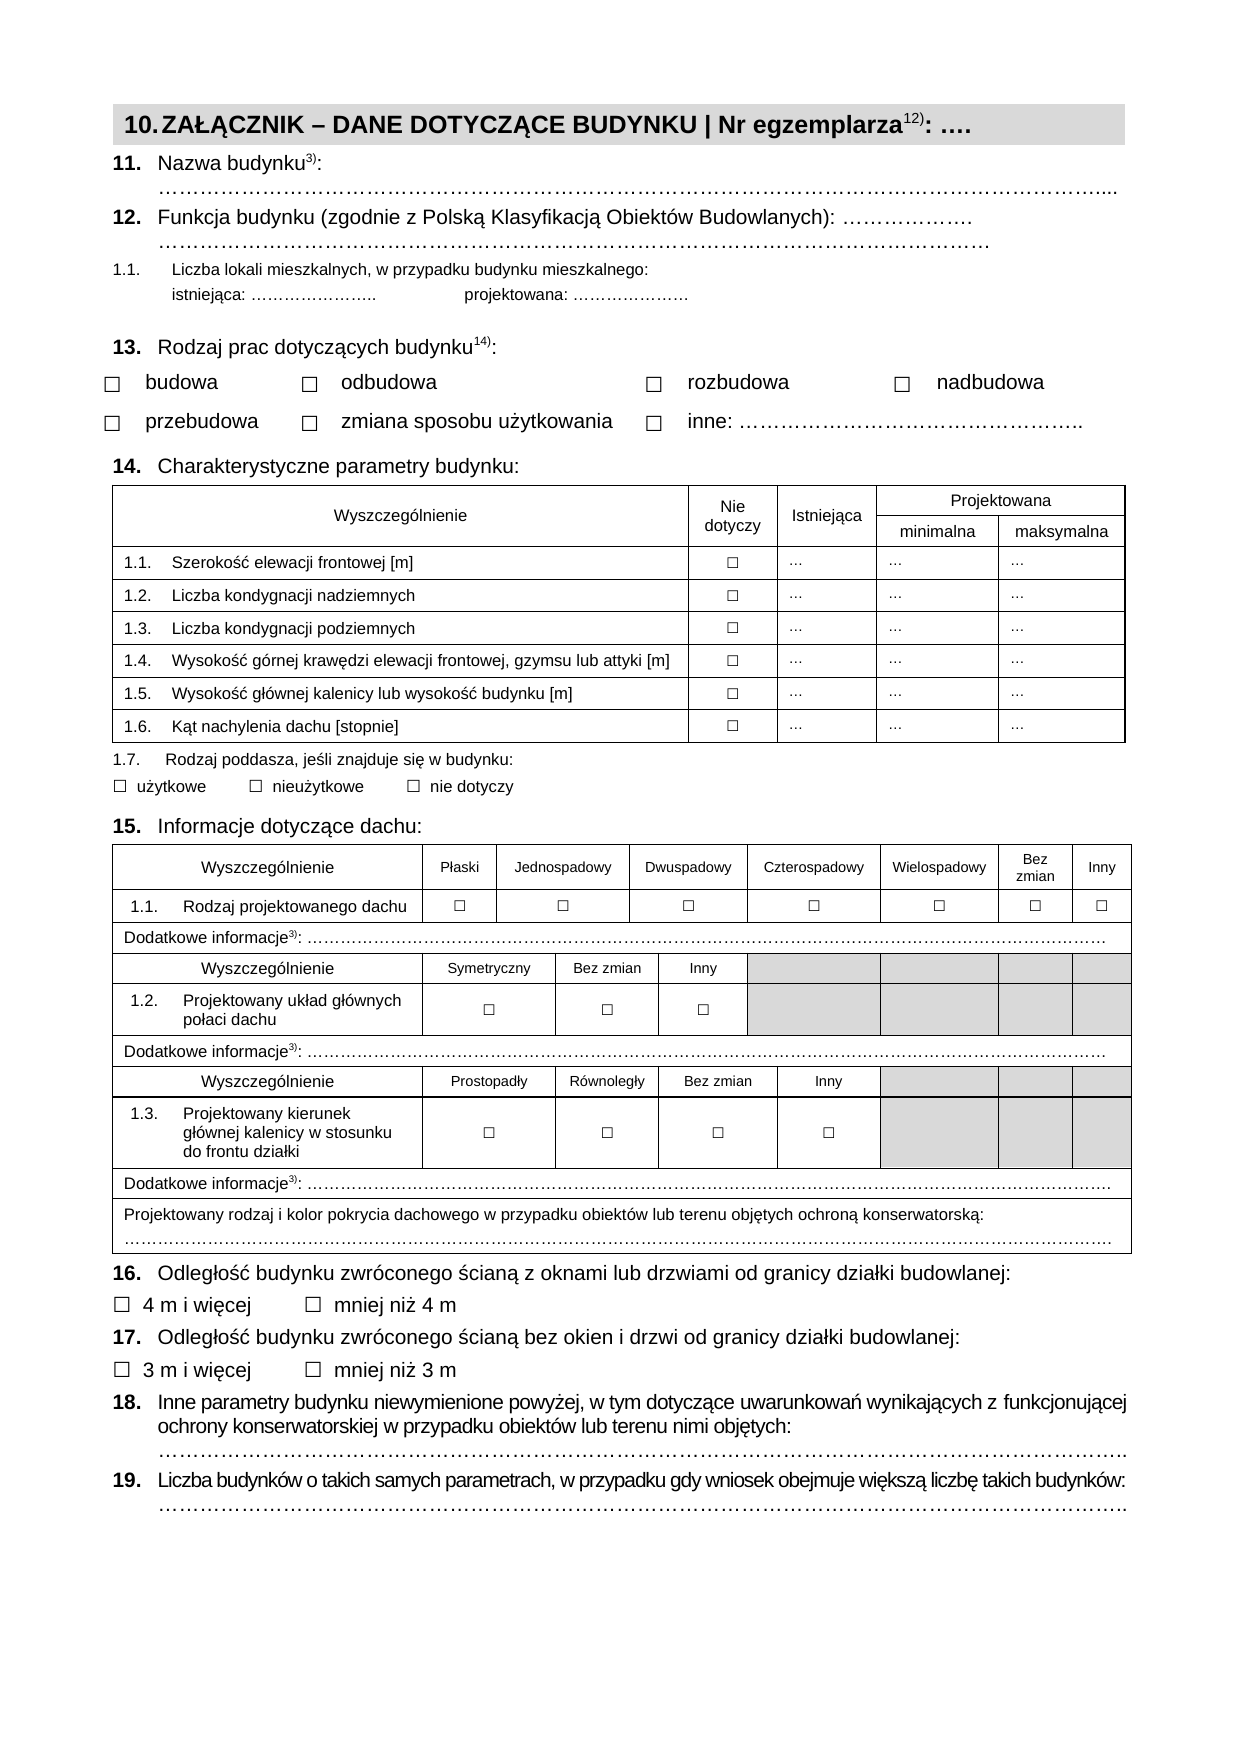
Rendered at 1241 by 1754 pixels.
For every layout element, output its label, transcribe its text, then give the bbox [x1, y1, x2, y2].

table_cell … [999, 580, 1124, 611]
table_cell … [877, 612, 998, 644]
table_cell ☐ [423, 984, 555, 1035]
table_header Nie dotyczy [689, 486, 777, 546]
table_cell ☐ [689, 547, 777, 578]
table_cell … [778, 580, 876, 611]
table_cell Wyszczególnienie [113, 954, 422, 983]
table_cell [1073, 954, 1131, 983]
table_cell ☐ [748, 890, 880, 922]
table_header Płaski [423, 845, 496, 889]
table_cell ☐ [423, 890, 496, 922]
table_cell … [877, 580, 998, 611]
table_cell Prostopadły [423, 1067, 555, 1096]
table_cell Projektowany kierunek głównej kalenicy w stosunku do frontu działki [113, 1098, 422, 1167]
table_cell … [877, 645, 998, 677]
table_cell … [877, 547, 998, 578]
table_cell ☐ [689, 645, 777, 677]
table_cell [881, 1098, 998, 1167]
table_cell [1073, 1098, 1131, 1167]
table_cell ☐ [778, 1098, 880, 1167]
table_cell Rodzaj projektowanego dachu [113, 890, 422, 922]
table_cell [999, 1098, 1072, 1167]
table_cell Kąt nachylenia dachu [stopnie] [113, 710, 688, 742]
table_cell … [999, 612, 1124, 644]
subtitle Charakterystyczne parametry budynku: [112, 454, 1128, 478]
subtitle Odległość budynku zwróconego ścianą z oknami lub drzwiami od granicy działki budowlanej: [112, 1260, 1128, 1284]
text ☐ użytkowe ☐ nieużytkowe ☐ nie dotyczy [112, 775, 1128, 797]
table_header odbudowa [341, 365, 644, 403]
table_header Jednospadowy [497, 845, 629, 889]
table_cell [748, 954, 880, 983]
table_header Dwuspadowy [630, 845, 747, 889]
table_cell Inny [659, 954, 747, 983]
table_header budowa [145, 365, 300, 403]
table_cell [881, 984, 998, 1035]
table_cell ☐ [689, 678, 777, 709]
table_header Wyszczególnienie [113, 845, 422, 889]
table_header ☐ [300, 365, 341, 403]
table_cell ☐ [423, 1098, 555, 1167]
table_cell … [999, 678, 1124, 709]
table_cell Dodatkowe informacje3): ………………………………………………………………………………………………………………………………. [113, 1169, 1131, 1198]
table_cell ☐ [689, 710, 777, 742]
text istniejąca: ………………….. projektowana: ………………… [172, 285, 1128, 304]
table_cell … [877, 678, 998, 709]
subtitle Odległość budynku zwróconego ścianą bez okien i drzwi od granicy działki budowlanej: [112, 1325, 1128, 1349]
table_cell ☐ [497, 890, 629, 922]
table_cell Bez zmian [556, 954, 658, 983]
table_cell przebudowa [145, 404, 300, 448]
table_cell … [778, 547, 876, 578]
subtitle Nazwa budynku3): ……………………………………………………………………………………………………………………….... [112, 151, 1128, 199]
table_cell … [778, 612, 876, 644]
subtitle Rodzaj poddasza, jeśli znajduje się w budynku: [112, 749, 1128, 768]
table_cell Symetryczny [423, 954, 555, 983]
table_cell … [778, 678, 876, 709]
table_cell ☐ [556, 984, 658, 1035]
table_cell minimalna [877, 516, 998, 546]
table_header Wielospadowy [881, 845, 998, 889]
table_cell ☐ [556, 1098, 658, 1167]
table_header ☐ [644, 365, 687, 403]
table_cell Wysokość górnej krawędzi elewacji frontowej, gzymsu lub attyki [m] [113, 645, 688, 677]
table_cell … [999, 710, 1124, 742]
table_header ☐ [893, 365, 937, 403]
table_header ZAŁĄCZNIK – DANE DOTYCZĄCE BUDYNKU | Nr egzemplarza12): …. [113, 104, 1125, 145]
table_cell maksymalna [999, 516, 1124, 546]
table_cell Dodatkowe informacje3): ……………………………………………………………………………………………………………………………… [113, 923, 1131, 953]
text ☐ 3 m i więcej ☐ mniej niż 3 m [112, 1355, 1128, 1384]
table_cell Wyszczególnienie [113, 1067, 422, 1096]
table_cell Wysokość głównej kalenicy lub wysokość budynku [m] [113, 678, 688, 709]
table_cell Liczba kondygnacji podziemnych [113, 612, 688, 644]
table_cell ☐ [103, 404, 145, 448]
table_header rozbudowa [688, 365, 893, 403]
table_cell [999, 954, 1072, 983]
table_cell ☐ [689, 580, 777, 611]
table_cell Szerokość elewacji frontowej [m] [113, 547, 688, 578]
table_cell ☐ [999, 890, 1072, 922]
table_header Projektowana [877, 486, 1124, 515]
table_cell ☐ [1073, 890, 1131, 922]
table_header Czterospadowy [748, 845, 880, 889]
table_cell ☐ [881, 890, 998, 922]
subtitle Informacje dotyczące dachu: [112, 814, 1128, 838]
table_header nadbudowa [937, 365, 1098, 403]
table_cell ☐ [644, 404, 687, 448]
table_cell [1073, 984, 1131, 1035]
table_cell Projektowany układ głównych połaci dachu [113, 984, 422, 1035]
subtitle Funkcja budynku (zgodnie z Polską Klasyfikacją Obiektów Budowlanych): ……………….………………………………………………………………………………………………………… [112, 205, 1128, 253]
table_cell ☐ [659, 1098, 777, 1167]
table_cell Równoległy [556, 1067, 658, 1096]
table_cell Projektowany rodzaj i kolor pokrycia dachowego w przypadku obiektów lub terenu objętych ochroną konserwatorską: ……………………………………………………………………………………………………………………………………………………………. [113, 1199, 1131, 1253]
table_cell Bez zmian [659, 1067, 777, 1096]
subtitle Inne parametry budynku niewymienione powyżej, w tym dotyczące uwarunkowań wynikających z funkcjonującej ochrony konserwatorskiej w przypadku obiektów lub terenu nimi objętych: ………………………………………………………………………………………………………………………….. [112, 1390, 1128, 1462]
table_cell ☐ [689, 612, 777, 644]
table_cell … [877, 710, 998, 742]
table_cell zmiana sposobu użytkowania [341, 404, 644, 448]
table_header Istniejąca [778, 486, 876, 546]
table_cell ☐ [659, 984, 747, 1035]
table_cell [1073, 1067, 1131, 1096]
table_cell [748, 984, 880, 1035]
table_cell … [778, 645, 876, 677]
table_cell Liczba kondygnacji nadziemnych [113, 580, 688, 611]
table_cell … [999, 645, 1124, 677]
table_cell [999, 1067, 1072, 1096]
subtitle Liczba budynków o takich samych parametrach, w przypadku gdy wniosek obejmuje większą liczbę takich budynków: ………………………………………………………………………………………………………………………….. [112, 1468, 1128, 1516]
table_header Wyszczególnienie [113, 486, 688, 546]
table_cell Inny [778, 1067, 880, 1096]
table_cell [999, 984, 1072, 1035]
subtitle Rodzaj prac dotyczących budynku): [112, 334, 1128, 358]
table_cell [881, 954, 998, 983]
table_cell ☐ [300, 404, 341, 448]
table_cell [881, 1067, 998, 1096]
table_cell ☐ [630, 890, 747, 922]
table_cell inne: ………………………………………….. [688, 404, 1098, 448]
table_header Bez zmian [999, 845, 1072, 889]
table_cell … [778, 710, 876, 742]
table_cell … [999, 547, 1124, 578]
text ☐ 4 m i więcej ☐ mniej niż 4 m [112, 1291, 1128, 1319]
table_header ☐ [103, 365, 145, 403]
subtitle Liczba lokali mieszkalnych, w przypadku budynku mieszkalnego: [112, 259, 1128, 278]
table_cell Dodatkowe informacje3): ……………………………………………………………………………………………………………………………… [113, 1036, 1131, 1066]
table_header Inny [1073, 845, 1131, 889]
